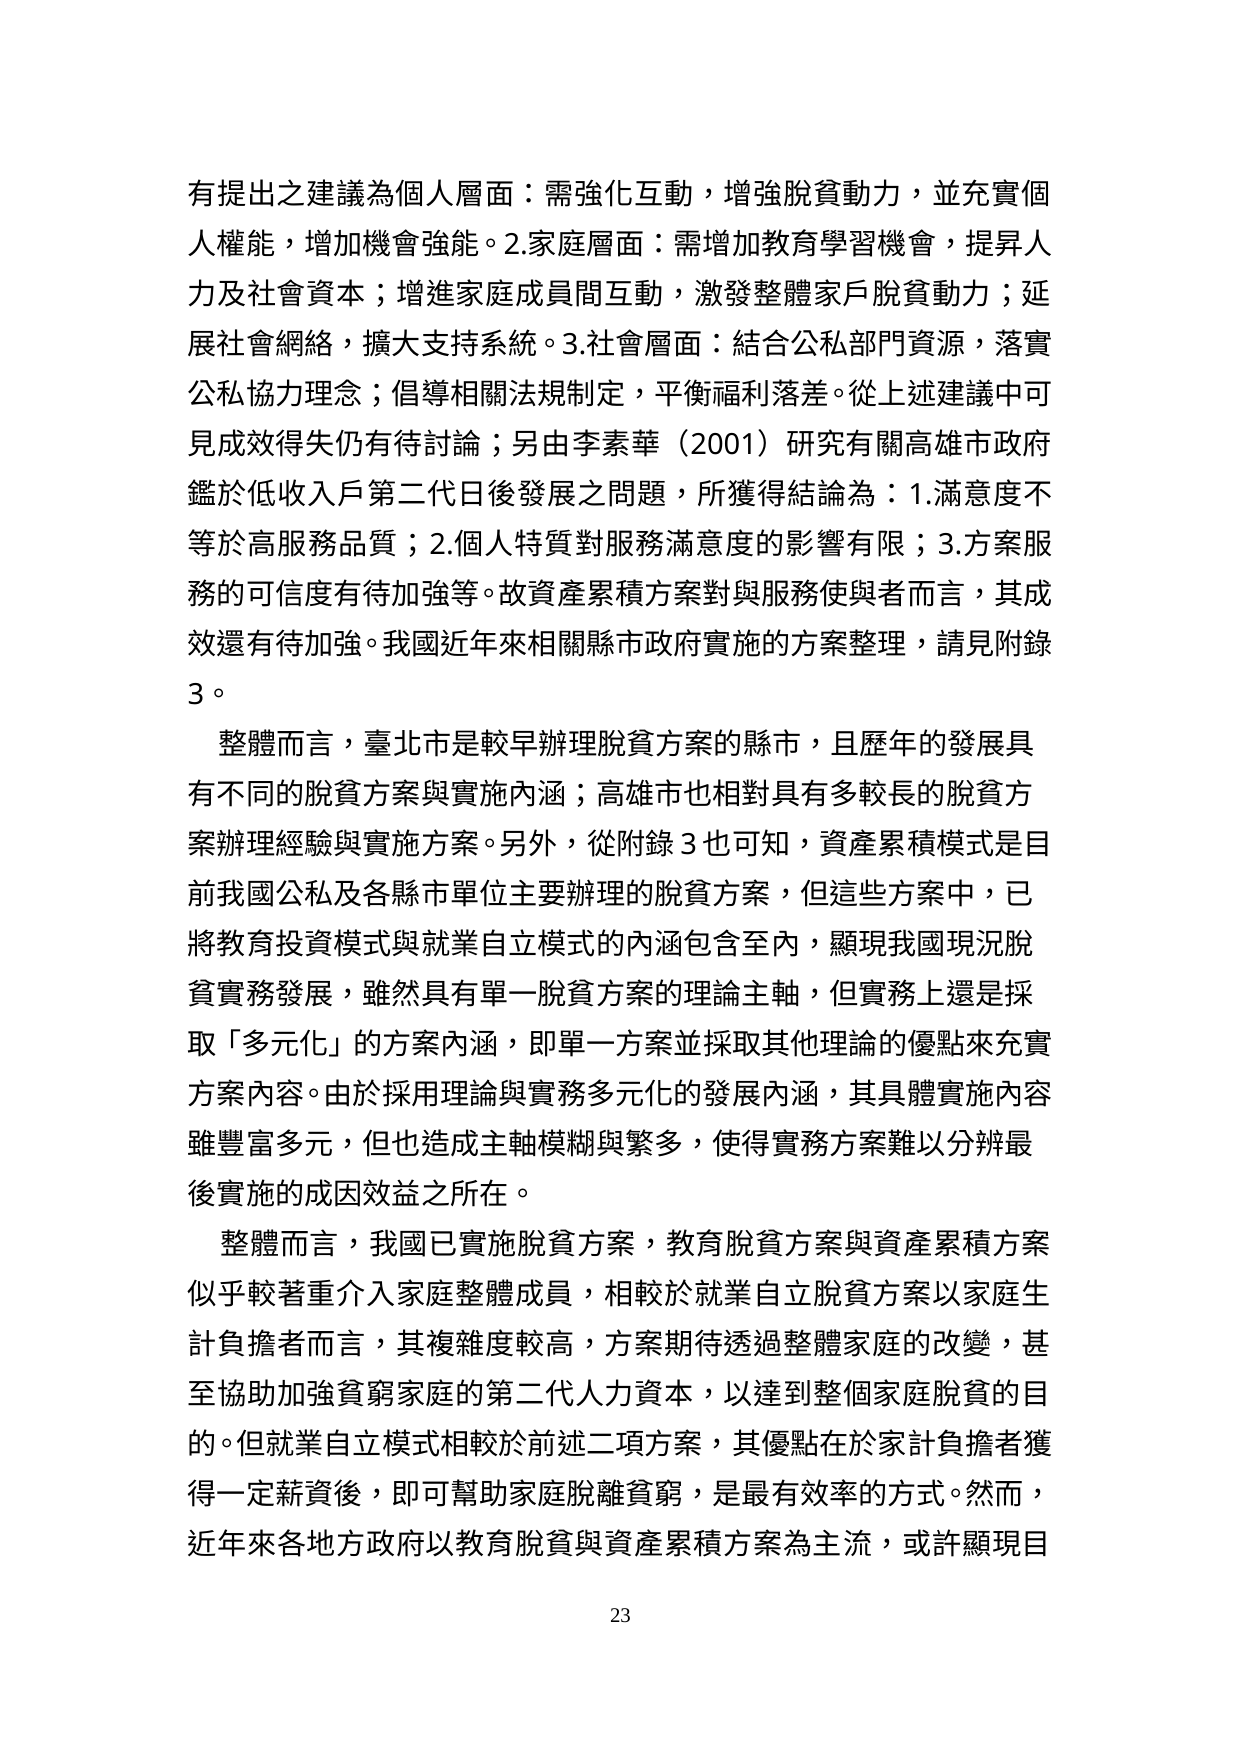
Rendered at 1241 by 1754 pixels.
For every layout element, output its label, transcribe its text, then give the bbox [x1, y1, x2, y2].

text 整體而言，臺北市是較早辦理脫貧方案的縣市，且歷年的發展具有不同的脫貧方案與實施內涵；高雄市也相對具有多較長的脫貧方案辦理經驗與實施方案。另外，從附錄3也可知，資產累積模式是目前我國公私及各縣市單位主要辦理的脫貧方案，但這些方案中，已將教育投資模式與就業自立模式的內涵包含至內，顯現我國現況脫貧實務發展，雖然具有單一脫貧方案的理論主軸，但實務上還是採取「多元化」的方案內涵，即單一方案並採取其他理論的優點來充實方案內容。由於採用理論與實務多元化的發展內涵，其具體實施內容雖豐富多元，但也造成主軸模糊與繁多，使得實務方案難以分辨最後實施的成因效益之所在。 [187, 714, 1053, 1214]
text 整體而言，我國已實施脫貧方案，教育脫貧方案與資產累積方案似乎較著重介入家庭整體成員，相較於就業自立脫貧方案以家庭生計負擔者而言，其複雜度較高，方案期待透過整體家庭的改變，甚至協助加強貧窮家庭的第二代人力資本，以達到整個家庭脫貧的目的。但就業自立模式相較於前述二項方案，其優點在於家計負擔者獲得一定薪資後，即可幫助家庭脫離貧窮，是最有效率的方式。然而，近年來各地方政府以教育脫貧與資產累積方案為主流，或許顯現目 [187, 1214, 1053, 1564]
text 目前推出資產累積脫貧方案，在我國現況有多個單位實施，如宜蘭縣（2008）弱勢家庭資產累積發展帳戶脫貧方案、臺北市（2000）家庭發展帳戶專案、新北市旭日生涯發展帳戶等方案。然而，從現有資產累積方案實施結果的有關研究文獻，如高玉蓮、張婷菀（2007）提出高雄市希望起飛築夢帳戶脫貧方案之實施與挑戰，且有提出之建議為個人層面：需強化互動，增強脫貧動力，並充實個人權能，增加機會強能。2.家庭層面：需增加教育學習機會，提昇人力及社會資本；增進家庭成員間互動，激發整體家戶脫貧動力；延展社會網絡，擴大支持系統。3.社會層面：結合公私部門資源，落實公私協力理念；倡導相關法規制定，平衡福利落差。從上述建議中可見成效得失仍有待討論；另由李素華（2001）研究有關高雄市政府鑑於低收入戶第二代日後發展之問題，所獲得結論為：1.滿意度不等於高服務品質；2.個人特質對服務滿意度的影響有限；3.方案服務的可信度有待加強等。故資產累積方案對與服務使與者而言，其成效還有待加強。我國近年來相關縣市政府實施的方案整理，請見附錄3。 [187, 164, 1053, 714]
